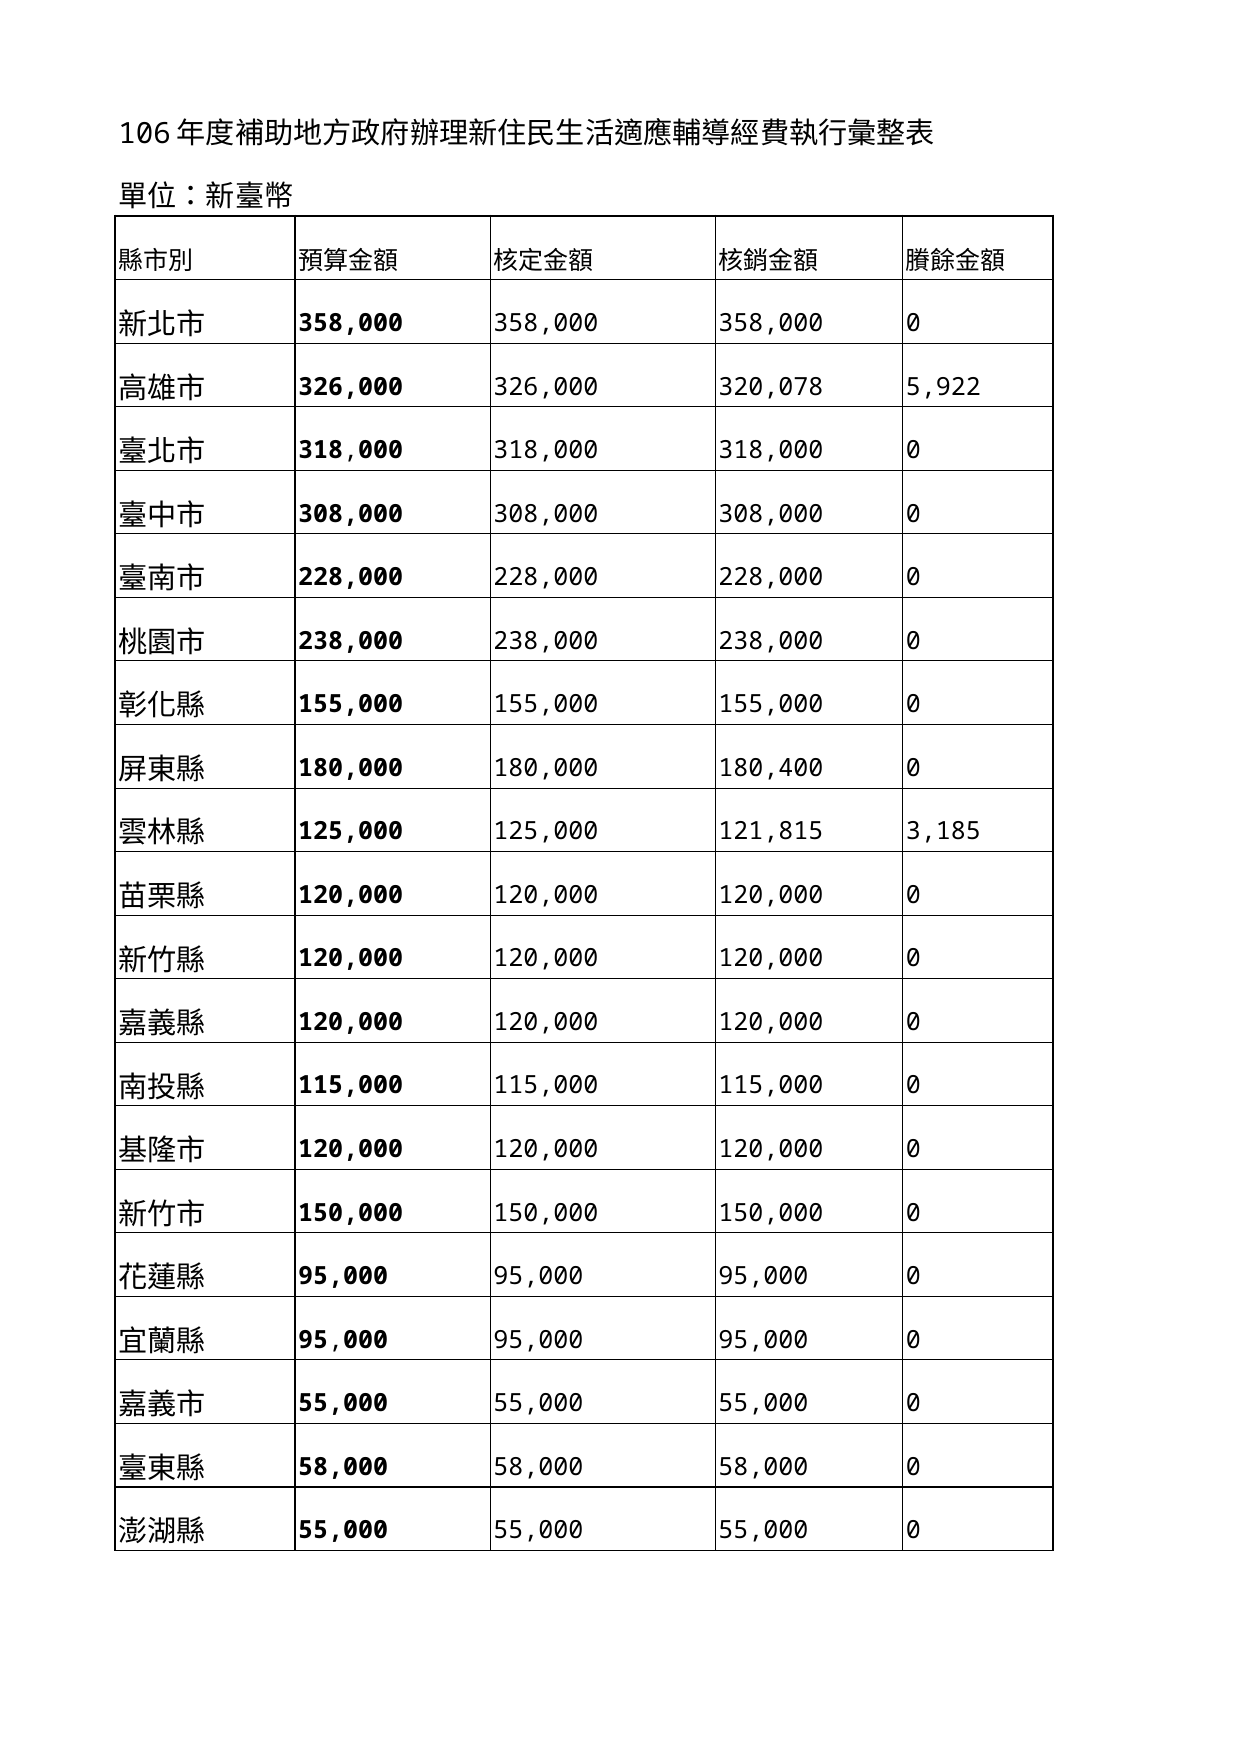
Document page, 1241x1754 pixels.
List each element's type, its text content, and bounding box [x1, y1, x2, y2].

table_cell 95,000 [296, 1297, 490, 1359]
table_cell 預算金額 [296, 217, 490, 279]
table_cell 155,000 [716, 661, 902, 724]
table_cell 115,000 [716, 1043, 902, 1105]
table_cell 新竹縣 [116, 916, 294, 978]
table_cell 120,000 [296, 916, 490, 978]
table_cell 55,000 [491, 1488, 715, 1550]
table_cell 臺北市 [116, 407, 294, 470]
table_cell 318,000 [296, 407, 490, 470]
table_cell 臺中市 [116, 471, 294, 533]
table_cell 150,000 [716, 1170, 902, 1232]
table_cell 縣市別 [116, 217, 294, 279]
table_cell 150,000 [491, 1170, 715, 1232]
table_cell 臺南市 [116, 534, 294, 597]
table_cell 55,000 [716, 1488, 902, 1550]
table_cell 55,000 [296, 1360, 490, 1423]
table_cell 95,000 [491, 1297, 715, 1359]
table_cell 238,000 [716, 598, 902, 660]
table_cell 核銷金額 [716, 217, 902, 279]
table_cell 180,400 [716, 725, 902, 787]
table_cell 238,000 [296, 598, 490, 660]
table_cell 125,000 [296, 789, 490, 851]
table_cell 180,000 [296, 725, 490, 787]
table_cell 58,000 [296, 1424, 490, 1486]
table_cell 120,000 [716, 1106, 902, 1169]
table_cell 228,000 [491, 534, 715, 597]
table_cell 0 [903, 407, 1052, 470]
table_cell 臺東縣 [116, 1424, 294, 1486]
table_cell 嘉義市 [116, 1360, 294, 1423]
table_cell 58,000 [716, 1424, 902, 1486]
table_cell 115,000 [296, 1043, 490, 1105]
table_cell 0 [903, 1043, 1052, 1105]
table_cell 120,000 [716, 852, 902, 914]
table_cell 150,000 [296, 1170, 490, 1232]
table_cell 318,000 [491, 407, 715, 470]
table_cell 核定金額 [491, 217, 715, 279]
table_cell 桃園市 [116, 598, 294, 660]
table_cell 358,000 [296, 280, 490, 343]
table_cell 0 [903, 1106, 1052, 1169]
table_cell 95,000 [491, 1233, 715, 1296]
table_cell 308,000 [296, 471, 490, 533]
table_cell 58,000 [491, 1424, 715, 1486]
table_cell 0 [903, 852, 1052, 914]
table_cell 228,000 [716, 534, 902, 597]
table_cell 0 [903, 725, 1052, 787]
table_cell 賸餘金額 [903, 217, 1052, 279]
table_cell 95,000 [716, 1297, 902, 1359]
table_cell 120,000 [296, 852, 490, 914]
table_cell 南投縣 [116, 1043, 294, 1105]
table_cell 180,000 [491, 725, 715, 787]
table_cell 0 [903, 916, 1052, 978]
table_cell 0 [903, 1424, 1052, 1486]
table_cell 雲林縣 [116, 789, 294, 851]
table_cell 238,000 [491, 598, 715, 660]
table_cell 358,000 [716, 280, 902, 343]
table_cell 125,000 [491, 789, 715, 851]
table_cell 苗栗縣 [116, 852, 294, 914]
table_cell 308,000 [491, 471, 715, 533]
table_cell 彰化縣 [116, 661, 294, 724]
table_cell 基隆市 [116, 1106, 294, 1169]
table_cell 155,000 [296, 661, 490, 724]
table_cell 宜蘭縣 [116, 1297, 294, 1359]
table_cell 0 [903, 1297, 1052, 1359]
table_cell 120,000 [716, 979, 902, 1042]
table_cell 120,000 [296, 979, 490, 1042]
table_cell 120,000 [296, 1106, 490, 1169]
table_cell 0 [903, 661, 1052, 724]
table_cell 155,000 [491, 661, 715, 724]
table_cell 嘉義縣 [116, 979, 294, 1042]
table_cell 0 [903, 471, 1052, 533]
table_cell 新竹市 [116, 1170, 294, 1232]
table_cell 3,185 [903, 789, 1052, 851]
table_cell 326,000 [296, 344, 490, 406]
table_cell 新北市 [116, 280, 294, 343]
table_header 106年度補助地方政府辦理新住民生活適應輔導經費執行彙整表 單位：新臺幣 [115, 90, 1053, 214]
table_cell 120,000 [491, 852, 715, 914]
table_cell 358,000 [491, 280, 715, 343]
table_cell 0 [903, 598, 1052, 660]
table_cell 花蓮縣 [116, 1233, 294, 1296]
table_cell 320,078 [716, 344, 902, 406]
table_cell 0 [903, 534, 1052, 597]
table_cell 澎湖縣 [116, 1488, 294, 1550]
table_cell 228,000 [296, 534, 490, 597]
table_cell 5,922 [903, 344, 1052, 406]
table_cell 0 [903, 1233, 1052, 1296]
table_cell 0 [903, 979, 1052, 1042]
table_cell 318,000 [716, 407, 902, 470]
table_cell 55,000 [296, 1488, 490, 1550]
table_cell 120,000 [491, 1106, 715, 1169]
table_cell 55,000 [491, 1360, 715, 1423]
table_cell 高雄市 [116, 344, 294, 406]
table_cell 55,000 [716, 1360, 902, 1423]
table_cell 308,000 [716, 471, 902, 533]
table_cell 326,000 [491, 344, 715, 406]
table_cell 121,815 [716, 789, 902, 851]
table_cell 95,000 [716, 1233, 902, 1296]
table_cell 95,000 [296, 1233, 490, 1296]
table_cell 120,000 [716, 916, 902, 978]
table_cell 120,000 [491, 916, 715, 978]
table_cell 0 [903, 1360, 1052, 1423]
table_cell 120,000 [491, 979, 715, 1042]
table_cell 115,000 [491, 1043, 715, 1105]
table_cell 0 [903, 1170, 1052, 1232]
table_cell 0 [903, 280, 1052, 343]
table_cell 0 [903, 1488, 1052, 1550]
table_cell 屏東縣 [116, 725, 294, 787]
